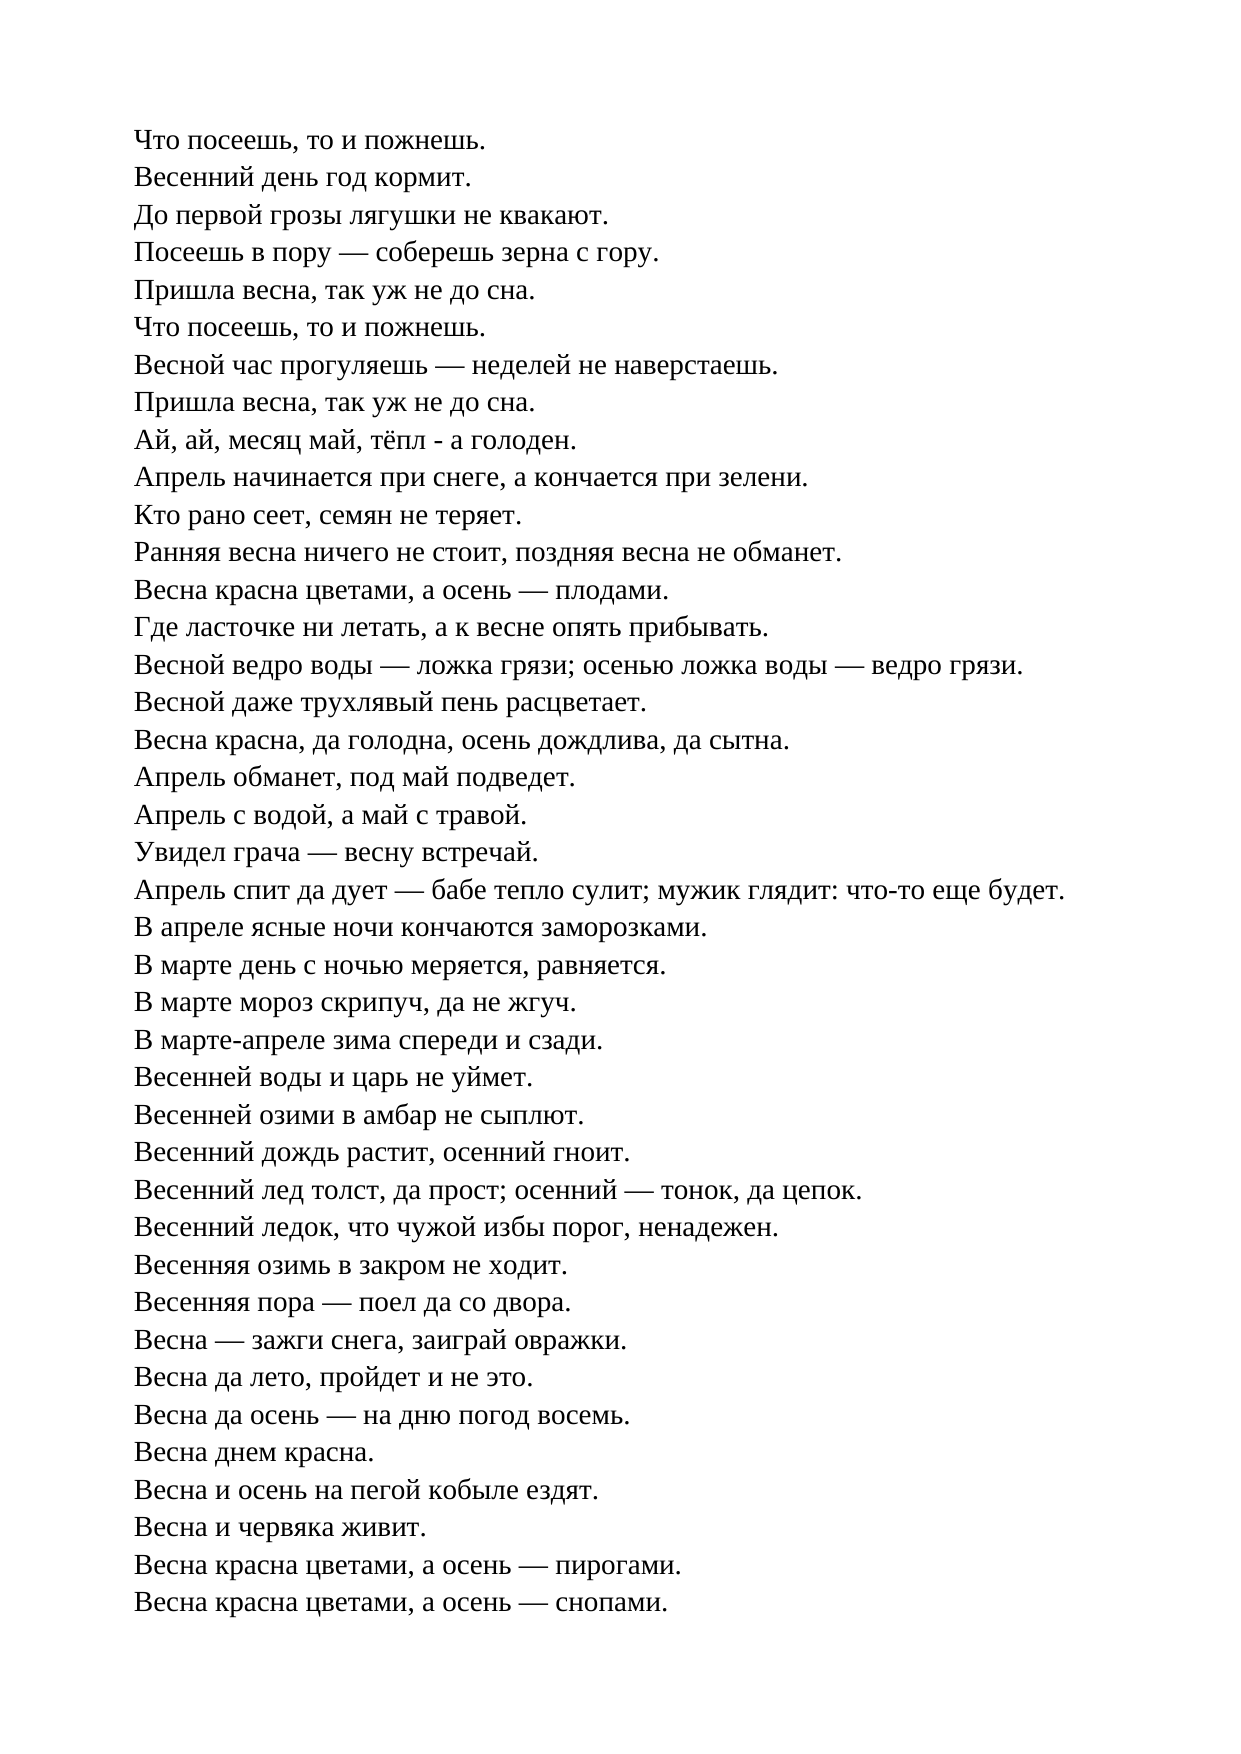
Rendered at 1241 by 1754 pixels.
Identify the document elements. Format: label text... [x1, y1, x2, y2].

text Весенний дождь растит, осенний гноит. [118, 1131, 1122, 1168]
text Весенней озими в амбар не сыплют. [118, 1093, 1122, 1131]
text Апрель спит да дует — бабе тепло сулит; мужик глядит: что-то еще будет. [118, 868, 1122, 906]
text Пришла весна, так уж не до сна. [118, 381, 1122, 418]
text Где ласточке ни летать, а к весне опять прибывать. [118, 606, 1122, 643]
text Апрель обманет, под май подведет. [118, 756, 1122, 793]
text Апрель начинается при снеге, а кончается при зелени. [118, 456, 1122, 493]
text Весна красна цветами, а осень — снопами. [118, 1581, 1122, 1618]
text Ай, ай, месяц май, тёпл - а голоден. [118, 418, 1122, 456]
text До первой грозы лягушки не квакают. [118, 193, 1122, 231]
text Ранняя весна ничего не стоит, поздняя весна не обманет. [118, 531, 1122, 568]
text В апреле ясные ночи кончаются заморозками. [118, 906, 1122, 943]
text Весна да лето, пройдет и не это. [118, 1356, 1122, 1393]
text Что посеешь, то и пожнешь. [118, 306, 1122, 343]
text Весенний день год кормит. [118, 156, 1122, 193]
text Весна днем красна. [118, 1431, 1122, 1468]
text Увидел грача — весну встречай. [118, 831, 1122, 868]
text Кто рано сеет, семян не теряет. [118, 493, 1122, 531]
text В марте мороз скрипуч, да не жгуч. [118, 981, 1122, 1018]
text Весенний ледок, что чужой избы порог, ненадежен. [118, 1206, 1122, 1243]
text Весна красна цветами, а осень — плодами. [118, 568, 1122, 606]
text Весенний лед толст, да прост; осенний — тонок, да цепок. [118, 1168, 1122, 1206]
text Весной час прогуляешь — неделей не наверстаешь. [118, 343, 1122, 381]
text Весна и червяка живит. [118, 1506, 1122, 1543]
text Весна красна цветами, а осень — пирогами. [118, 1543, 1122, 1581]
text Весна — зажги снега, заиграй овражки. [118, 1318, 1122, 1356]
text Посеешь в пору — соберешь зерна с гору. [118, 231, 1122, 268]
text Пришла весна, так уж не до сна. [118, 268, 1122, 306]
text Весенняя пора — поел да со двора. [118, 1281, 1122, 1318]
text В марте день с ночью меряется, равняется. [118, 943, 1122, 981]
text Весна да осень — на дню погод восемь. [118, 1393, 1122, 1431]
text Апрель с водой, а май с травой. [118, 793, 1122, 831]
text Весна красна, да голодна, осень дождлива, да сытна. [118, 718, 1122, 756]
text Весенняя озимь в закром не ходит. [118, 1243, 1122, 1281]
text Весной даже трухлявый пень расцветает. [118, 681, 1122, 718]
text Весна и осень на пегой кобыле ездят. [118, 1468, 1122, 1506]
text Весной ведро воды — ложка грязи; осенью ложка воды — ведро грязи. [118, 643, 1122, 681]
text Что посеешь, то и пожнешь. [118, 118, 1122, 156]
text Весенней воды и царь не уймет. [118, 1056, 1122, 1093]
text В марте-апреле зима спереди и сзади. [118, 1018, 1122, 1056]
